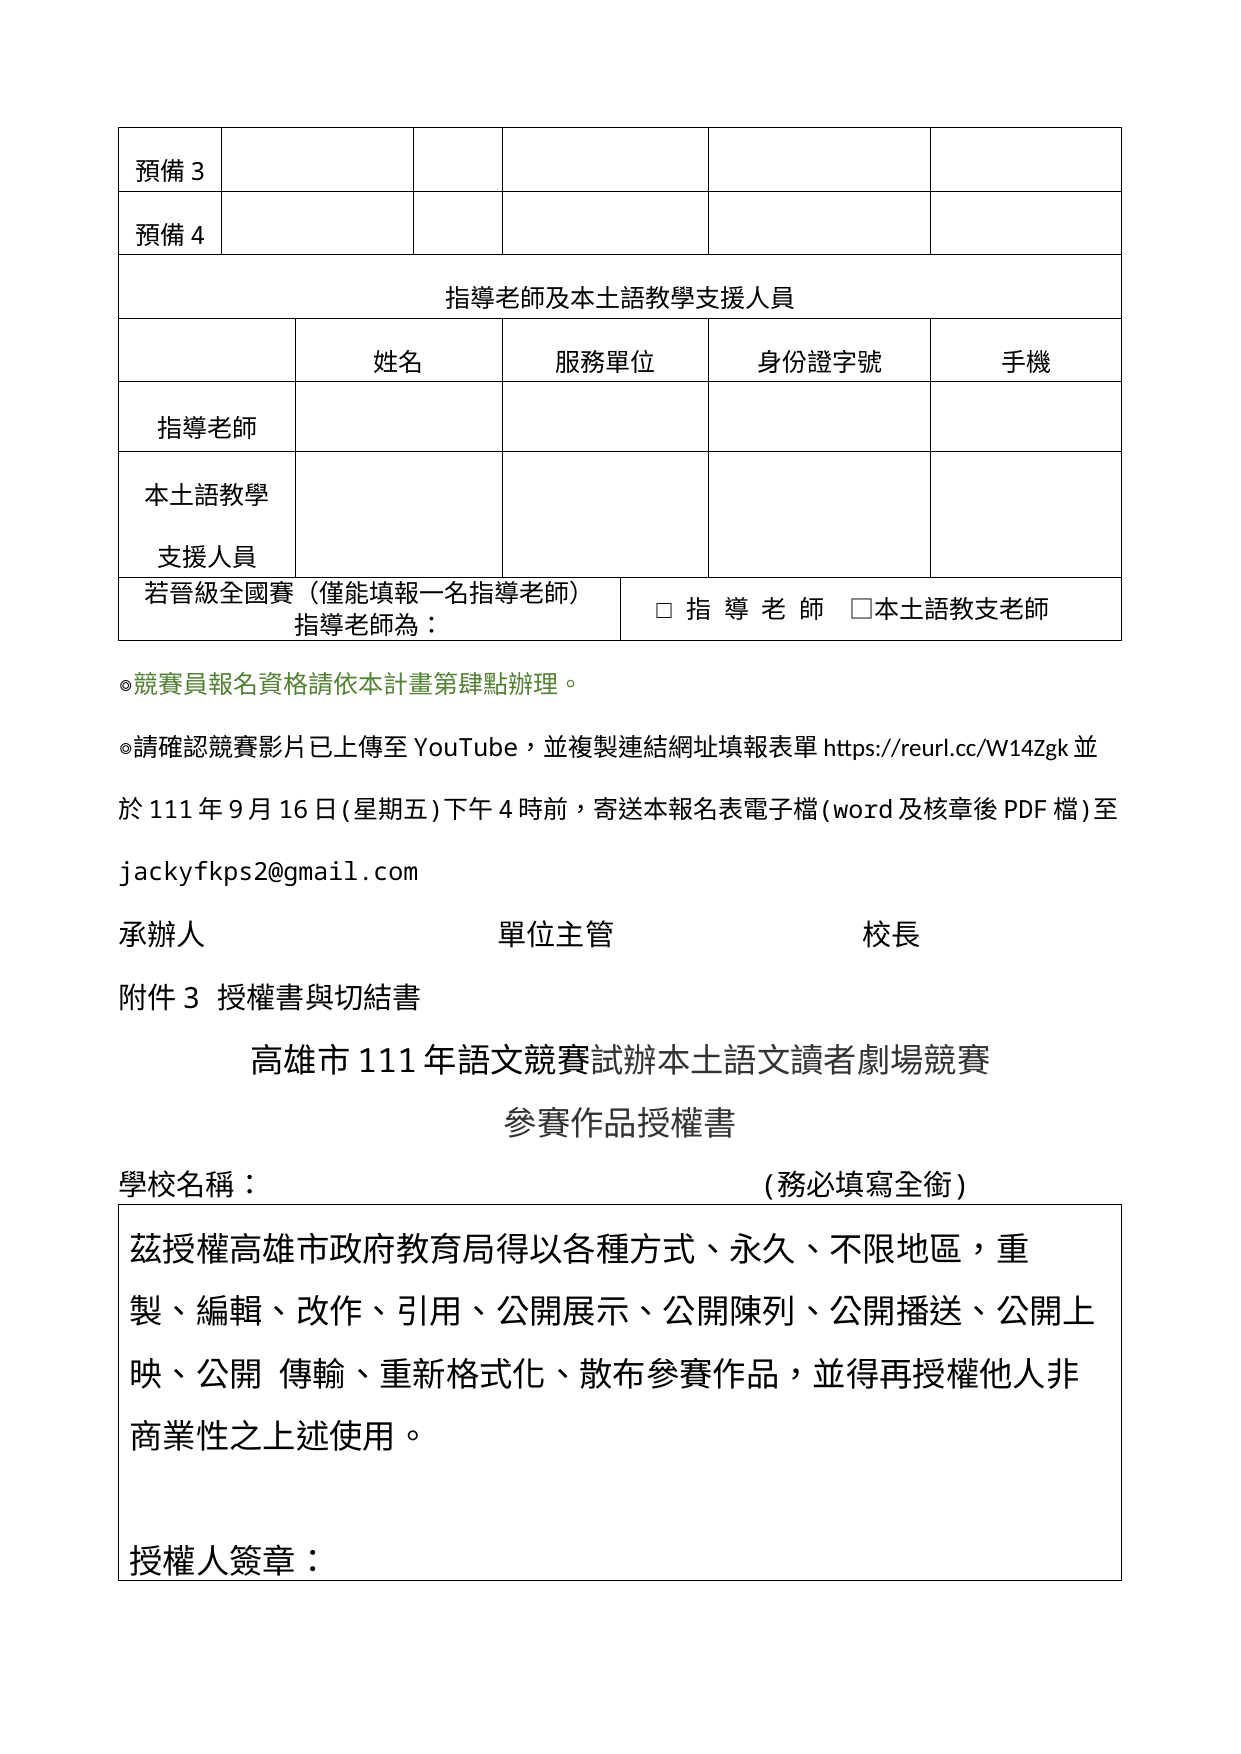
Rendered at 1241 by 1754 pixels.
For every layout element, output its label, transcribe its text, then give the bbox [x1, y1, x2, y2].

table_cell [709, 382, 930, 451]
table_cell [709, 452, 930, 577]
table_cell □ 指 導 老 師 □本土語教支老師 [621, 578, 1121, 640]
table_cell 若晉級全國賽（僅能填報一名指導老師） 指導老師為： [119, 578, 620, 640]
table_cell 預備3 [119, 128, 221, 191]
table_cell [503, 192, 708, 254]
text ◎請確認競賽影片已上傳至YouTube，並複製連結網址填報表單https://reurl.cc/W14Zgk並於111年9月16日(星期五)下午4時前，寄送本報名表電子檔(word及核章後PDF檔)至jackyfkps2@gmail.com [118, 704, 1122, 891]
table_cell [503, 382, 708, 451]
table_cell 指導老師及本土語教學支援人員 [119, 255, 1121, 318]
table_cell [709, 192, 930, 254]
text 學校名稱： (務必填寫全銜) [118, 1141, 1122, 1204]
text ◎競賽員報名資格請依本計畫第肆點辦理。 [118, 641, 1122, 704]
table_cell [119, 319, 295, 381]
table_cell 服務單位 [503, 319, 708, 381]
table_cell [296, 382, 502, 451]
table_cell [503, 452, 708, 577]
text 附件3 授權書與切結書 [118, 954, 1122, 1016]
table_cell [296, 452, 502, 577]
table_cell 身份證字號 [709, 319, 930, 381]
table_cell 手機 [931, 319, 1121, 381]
text 參賽作品授權書 [118, 1079, 1122, 1141]
table_cell [931, 452, 1121, 577]
table_cell 預備4 [119, 192, 221, 254]
table_cell [931, 192, 1121, 254]
table_cell 姓名 [296, 319, 502, 381]
table_cell 指導老師 [119, 382, 295, 451]
table_cell [931, 128, 1121, 191]
table_cell [931, 382, 1121, 451]
table_cell [709, 128, 930, 191]
table_cell 本土語教學 支援人員 [119, 452, 295, 577]
text 高雄市111年語文競賽試辦本土語文讀者劇場競賽 [118, 1016, 1122, 1079]
text 承辦人 單位主管 校長 [118, 891, 1122, 954]
table_header 茲授權高雄市政府教育局得以各種方式、永久、不限地區，重 製、編輯、改作、引用、公開展示、公開陳列、公開播送、公開上映、公開 傳輸、重新格式化、散布參賽作品，並得再授權他人非商業性之上述使用。 授權人簽章： [119, 1205, 1121, 1580]
table_cell [503, 128, 708, 191]
table_cell [414, 192, 502, 254]
table_cell [414, 128, 502, 191]
table_cell [222, 192, 413, 254]
table_cell [222, 128, 413, 191]
